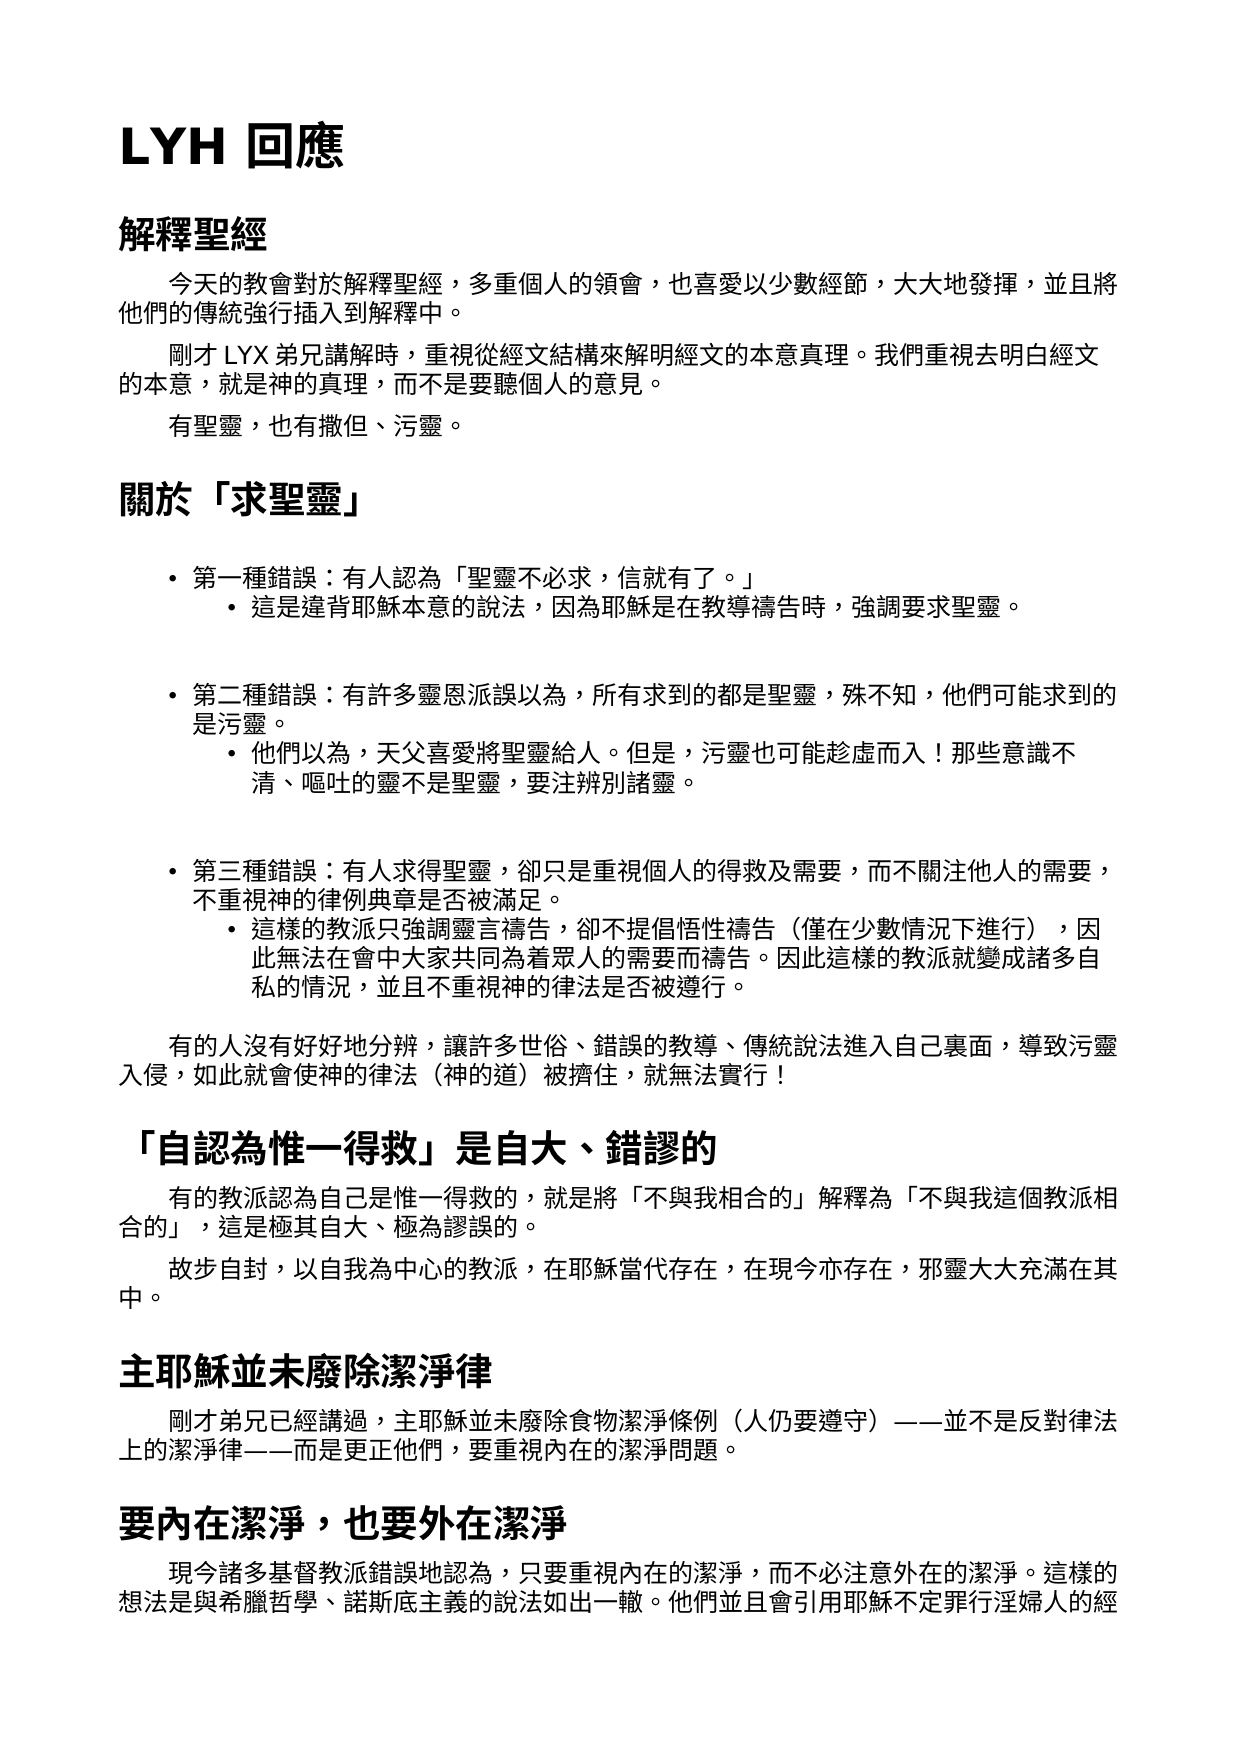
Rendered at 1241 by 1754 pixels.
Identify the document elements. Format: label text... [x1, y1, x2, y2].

list 這是違背耶穌本意的說法，因為耶穌是在教導禱告時，強調要求聖靈。 [236, 593, 1122, 622]
text 今天的教會對於解釋聖經，多重個人的領會，也喜愛以少數經節，大大地發揮，並且將他們的傳統強行插入到解釋中。 [118, 270, 1122, 328]
list 第二種錯誤：有許多靈恩派誤以為，所有求到的都是聖靈，殊不知，他們可能求到的是污靈。 [177, 681, 1122, 739]
text 剛才弟兄已經講過，主耶穌並未廢除食物潔淨條例（人仍要遵守）——並不是反對律法上的潔淨律——而是更正他們，要重視內在的潔淨問題。 [118, 1407, 1122, 1465]
text 現今諸多基督教派錯誤地認為，只要重視內在的潔淨，而不必注意外在的潔淨。這樣的想法是與希臘哲學、諾斯底主義的說法如出一轍。他們並且會引用耶穌不定罪行淫婦人的經 [118, 1559, 1122, 1617]
subtitle LYH 回應 [118, 118, 1122, 176]
text 故步自封，以自我為中心的教派，在耶穌當代存在，在現今亦存在，邪靈大大充滿在其中。 [118, 1255, 1122, 1313]
subtitle 關於「求聖靈」 [118, 478, 1122, 522]
list 他們以為，天父喜愛將聖靈給人。但是，污靈也可能趁虛而入！那些意識不清、嘔吐的靈不是聖靈，要注辨別諸靈。 [236, 739, 1122, 798]
subtitle 主耶穌並未廢除潔淨律 [118, 1351, 1122, 1394]
text 有的人沒有好好地分辨，讓許多世俗、錯誤的教導、傳統說法進入自己裏面，導致污靈入侵，如此就會使神的律法（神的道）被擠住，就無法實行！ [118, 1032, 1122, 1091]
list 第三種錯誤：有人求得聖靈，卻只是重視個人的得救及需要，而不關注他人的需要，不重視神的律例典章是否被滿足。 [177, 857, 1122, 915]
text 有聖靈，也有撒但、污靈。 [118, 412, 1122, 441]
list 這樣的教派只強調靈言禱告，卻不提倡悟性禱告（僅在少數情況下進行），因此無法在會中大家共同為着眾人的需要而禱告。因此這樣的教派就變成諸多自私的情況，並且不重視神的律法是否被遵行。 [236, 915, 1122, 1003]
subtitle 解釋聖經 [118, 214, 1122, 257]
subtitle 「自認為惟一得救」是自大、錯謬的 [118, 1128, 1122, 1172]
text 剛才LYX弟兄講解時，重視從經文結構來解明經文的本意真理。我們重視去明白經文的本意，就是神的真理，而不是要聽個人的意見。 [118, 341, 1122, 399]
text 有的教派認為自己是惟一得救的，就是將「不與我相合的」解釋為「不與我這個教派相合的」，這是極其自大、極為謬誤的。 [118, 1184, 1122, 1242]
list 第一種錯誤：有人認為「聖靈不必求，信就有了。」 [177, 564, 1122, 593]
subtitle 要內在潔淨，也要外在潔淨 [118, 1503, 1122, 1546]
